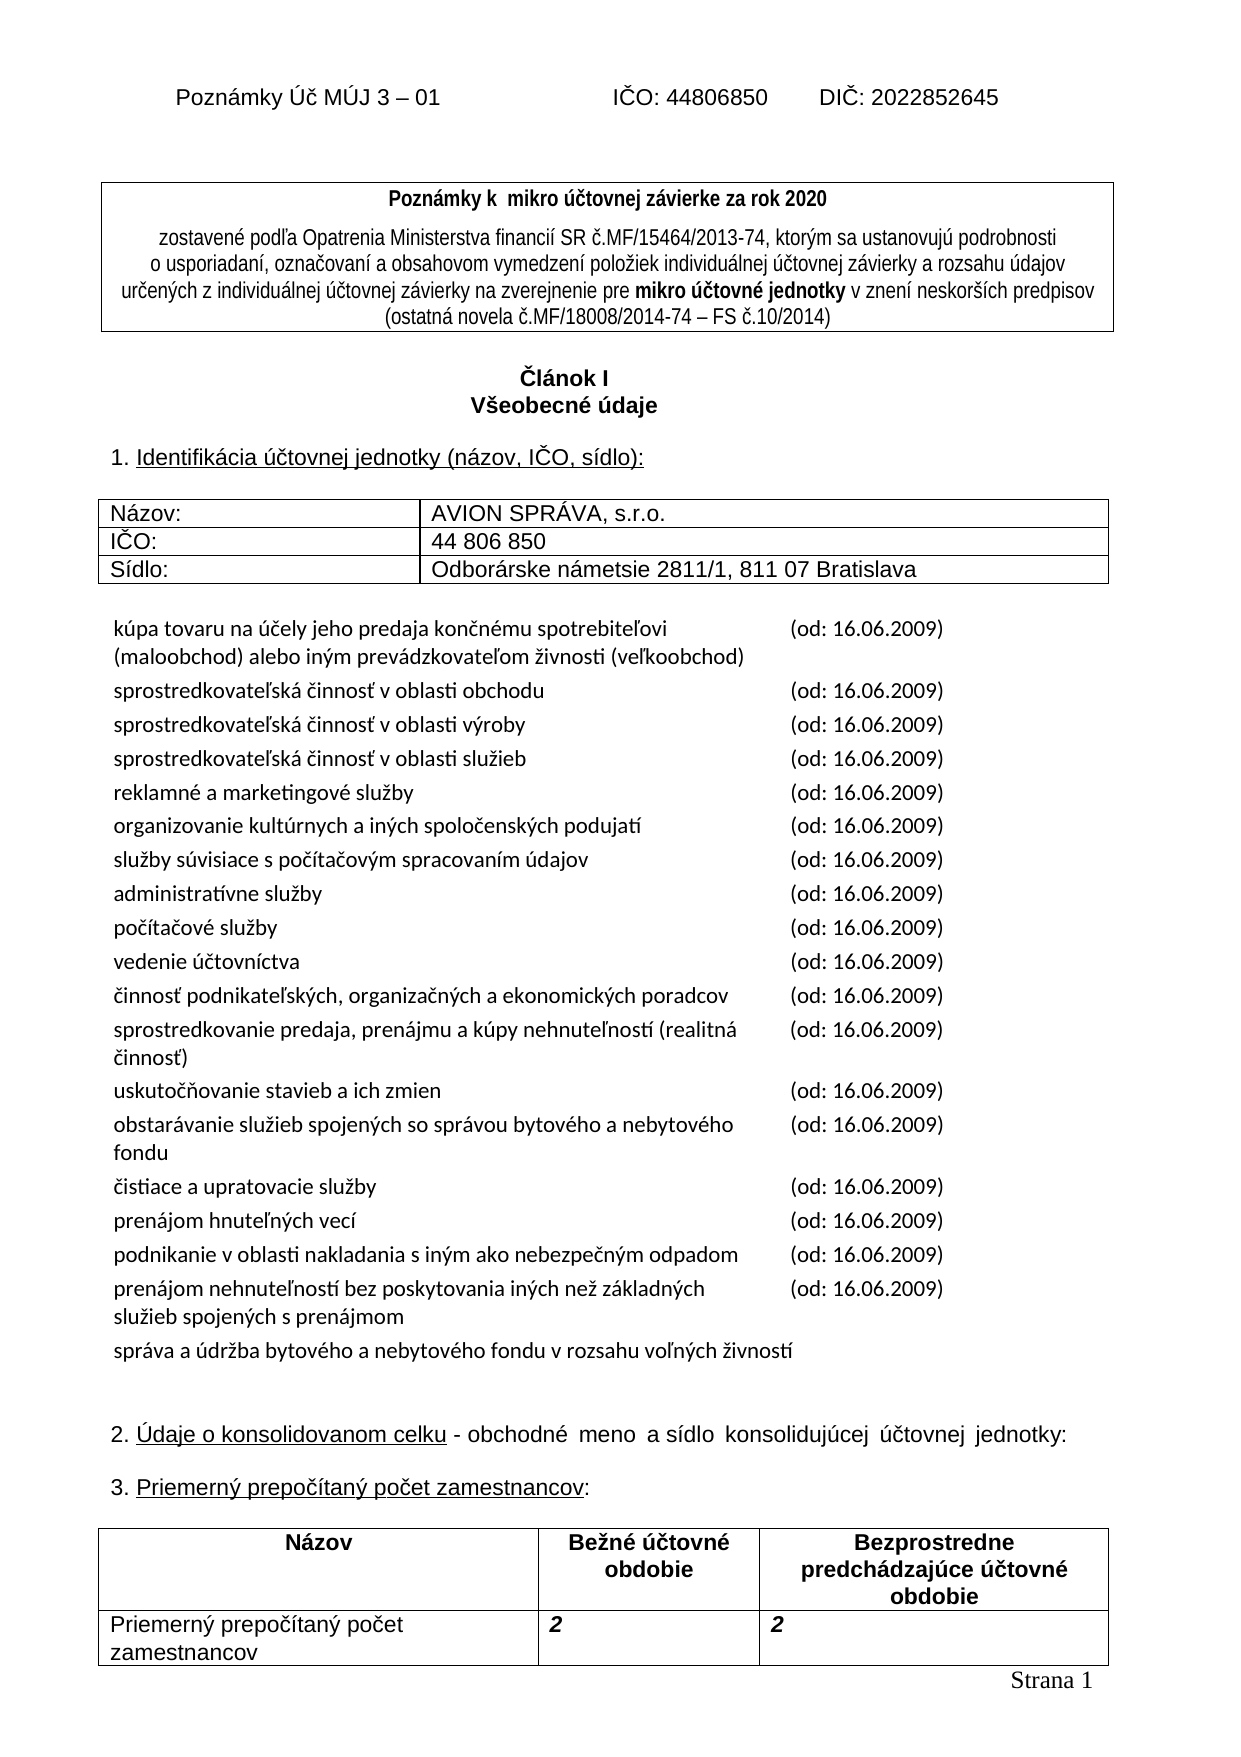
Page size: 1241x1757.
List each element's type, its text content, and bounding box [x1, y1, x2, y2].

table_header organizovanie kultúrnych a iných spoločenských podujatí [110, 809, 777, 843]
table_header uskutočňovanie stavieb a ich zmien [110, 1074, 777, 1108]
table_header (od: 16.06.2009) [777, 775, 1105, 809]
table_header (od: 16.06.2009) [777, 741, 1105, 775]
table_header (od: 16.06.2009) [777, 910, 1105, 944]
table_header prenájom nehnuteľností bez poskytovania iných než základných služieb spojených s prenájmom [110, 1271, 777, 1333]
table_cell IČO: [99, 528, 419, 555]
table_header činnosť podnikateľských, organizačných a ekonomických poradcov [110, 978, 777, 1012]
table_header (od: 16.06.2009) [777, 673, 1105, 707]
table_cell Sídlo: [99, 556, 419, 583]
table_header AVION SPRÁVA, s.r.o. [421, 500, 1108, 527]
table_header prenájom hnuteľných vecí [110, 1203, 777, 1237]
table_header (od: 16.06.2009) [777, 707, 1105, 741]
table_header reklamné a marketingové služby [110, 775, 777, 809]
table_header (od: 16.06.2009) [777, 1203, 1105, 1237]
subtitle Článok I [110, 365, 1018, 392]
table_header podnikanie v oblasti nakladania s iným ako nebezpečným odpadom [110, 1237, 777, 1271]
table_header (od: 16.06.2009) [776, 1012, 1105, 1074]
text (ostatná novela č.MF/18008/2014-74 – FS č.10/2014) [102, 300, 1113, 331]
table_cell 2 [539, 1611, 759, 1665]
table_header Bežné účtovné obdobie [539, 1529, 759, 1610]
table_header (od: 16.06.2009) [777, 876, 1105, 910]
table_header (od: 16.06.2009) [777, 611, 1105, 673]
table_header (od: 16.06.2009) [777, 1074, 1105, 1108]
table_header sprostredkovateľská činnosť v oblasti obchodu [110, 673, 777, 707]
table_header (od: 16.06.2009) [777, 843, 1105, 876]
table_header sprostredkovateľská činnosť v oblasti služieb [110, 741, 777, 775]
table_header Bezprostredne predchádzajúce účtovné obdobie [760, 1529, 1108, 1610]
table_header (od: 16.06.2009) [777, 978, 1105, 1012]
table_header (od: 16.06.2009) [777, 1108, 1105, 1169]
table_cell Priemerný prepočítaný počet zamestnancov [99, 1611, 538, 1665]
table_header počítačové služby [110, 910, 777, 944]
text 1. Identifikácia účtovnej jednotky (názov, IČO, sídlo): [110, 444, 1105, 470]
text 2. Údaje o konsolidovanom celku - obchodné meno a sídlo konsolidujúcej účtovnej jednotky: [110, 1421, 1105, 1447]
text zostavené podľa Opatrenia Ministerstva financií SR č.MF/15464/2013-74, ktorým sa ustanovujú podrobnosti o usporiadaní, označovaní a obsahovom vymedzení položiek individuálnej účtovnej závierky a rozsahu údajov určených z individuálnej účtovnej závierky na zverejnenie pre mikro účtovné jednotky v znení neskorších predpisov [102, 221, 1113, 300]
table_header Názov [99, 1529, 538, 1610]
table_header sprostredkovanie predaja, prenájmu a kúpy nehnuteľností (realitná činnosť) [110, 1012, 776, 1074]
table_header kúpa tovaru na účely jeho predaja končnému spotrebiteľovi (maloobchod) alebo iným prevádzkovateľom živnosti (veľkoobchod) [110, 611, 777, 673]
table_header (od: 16.06.2009) [777, 944, 1105, 978]
table_cell 44 806 850 [421, 528, 1108, 555]
table_header (od: 16.06.2009) [777, 1170, 1105, 1203]
text Všeobecné údaje [110, 392, 1017, 418]
table_header Názov: [99, 500, 419, 527]
table_header služby súvisiace s počítačovým spracovaním údajov [110, 843, 777, 876]
table_header administratívne služby [110, 876, 777, 910]
text 3. Priemerný prepočítaný počet zamestnancov: [110, 1474, 1105, 1501]
table_header sprostredkovateľská činnosť v oblasti výroby [110, 707, 777, 741]
text Poznámky k mikro účtovnej závierke za rok 2020 [102, 183, 1113, 211]
table_header obstarávanie služieb spojených so správou bytového a nebytového fondu [110, 1108, 777, 1169]
table_cell 2 [760, 1611, 1108, 1665]
table_header (od: 16.06.2009) [777, 809, 1105, 843]
table_header správa a údržba bytového a nebytového fondu v rozsahu voľných živností [110, 1333, 1105, 1367]
table_header čistiace a upratovacie služby [110, 1170, 777, 1203]
table_header (od: 16.06.2009) [777, 1271, 1105, 1333]
table_header vedenie účtovníctva [110, 944, 777, 978]
table_header (od: 16.06.2009) [777, 1237, 1105, 1271]
table_cell Odborárske námetsie 2811/1, 811 07 Bratislava [421, 556, 1108, 583]
